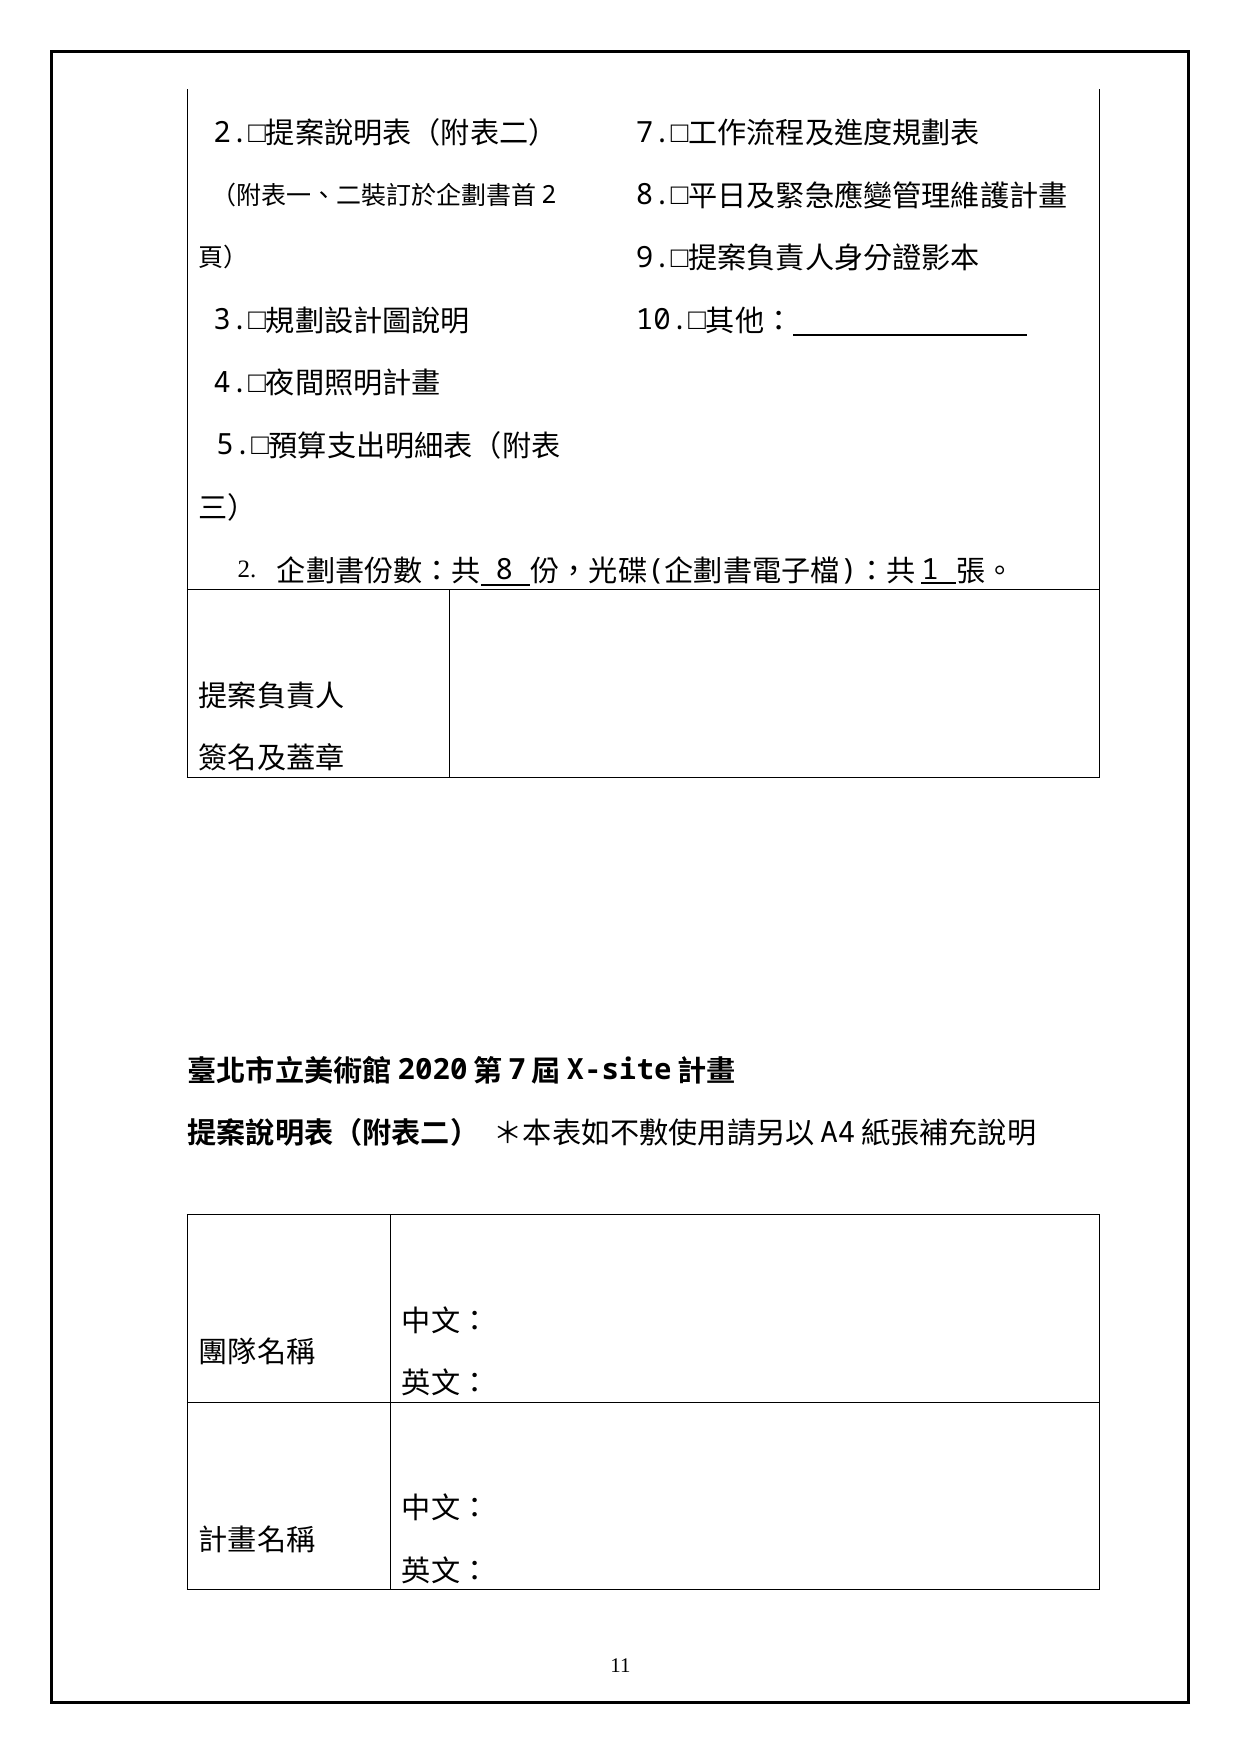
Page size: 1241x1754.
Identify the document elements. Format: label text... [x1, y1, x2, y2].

table_cell 2.□提案說明表（附表二） （附表一、二裝訂於企劃書首2頁） 3.□規劃設計圖說明 4.□夜間照明計畫 5.□預算支出明細表（附表三） [188, 89, 612, 527]
text 臺北市立美術館2020第7屆X-site計畫 [187, 1027, 1053, 1089]
table_cell 中文： 英文： [391, 1403, 1099, 1589]
table_cell 提案負責人 簽名及蓋章 [188, 590, 449, 777]
table_cell 7.□工作流程及進度規劃表 8.□平日及緊急應變管理維護計畫 9.□提案負責人身分證影本 10.□其他： [612, 89, 1099, 527]
table_cell 企劃書份數：共 8 份，光碟(企劃書電子檔)：共1 張。 [188, 527, 1099, 589]
table_header 團隊名稱 [188, 1215, 390, 1402]
table_cell [450, 590, 1099, 777]
text 提案說明表（附表二） ＊本表如不敷使用請另以A4紙張補充說明 [187, 1089, 1053, 1152]
table_header 中文： 英文： [391, 1215, 1099, 1402]
table_cell 計畫名稱 [188, 1403, 390, 1589]
